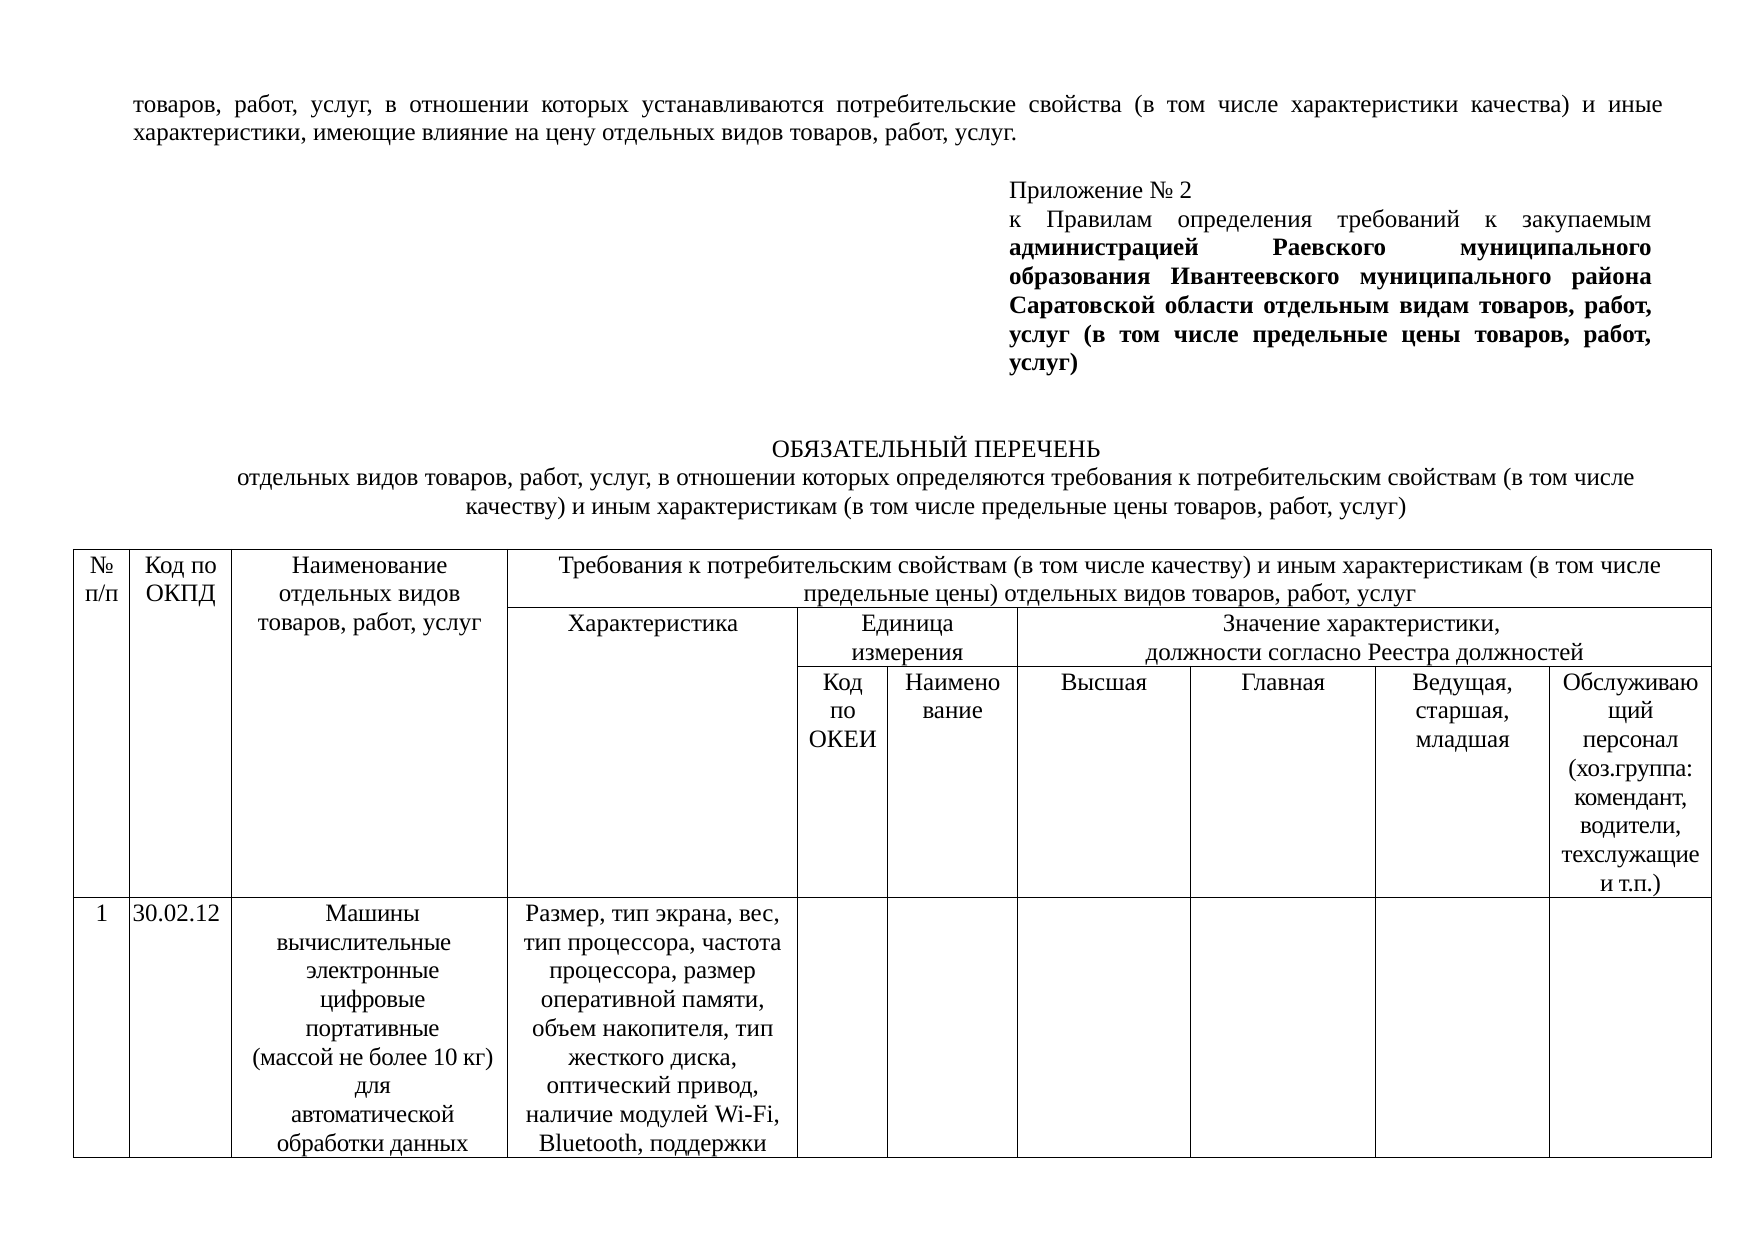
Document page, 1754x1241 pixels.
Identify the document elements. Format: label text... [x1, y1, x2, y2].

table_cell [798, 898, 887, 1157]
table_cell Обслуживаю щий персонал (хоз.группа: комендант, водители, техслужащие и т.п.) [1653, 667, 1711, 897]
table_header Требования к потребительским свойствам (в том числе качеству) и иным характеристикам (в том числе предельные цены) отдельных видов товаров, работ, услуг [508, 550, 1711, 607]
table_cell [1018, 898, 1190, 1157]
table_cell [1191, 898, 1375, 1157]
table_cell Код по ОКЕИ [798, 667, 887, 897]
text отдельных видов товаров, работ, услуг, в отношении которых определяются требования к потребительским свойствам (в том числе качеству) и иным характеристикам (в том числе предельные цены товаров, работ, услуг) [207, 462, 1665, 520]
table_cell [888, 898, 1017, 1157]
table_cell [1550, 898, 1711, 1157]
table_cell 30.02.12 [130, 898, 231, 1157]
table_header Наименование отдельных видов товаров, работ, услуг [232, 550, 507, 897]
table_cell Наименование [888, 667, 1017, 897]
table_cell Размер, тип экрана, вес, тип процессора, частота процессора, размер оперативной памяти, объем накопителя, тип жесткого диска, оптический привод, наличие модулей Wi-Fi, Bluetooth, поддержки [508, 898, 797, 1157]
table_cell Главная [1191, 667, 1375, 897]
table_cell Характеристика [508, 608, 797, 897]
text ОБЯЗАТЕЛЬНЫЙ ПЕРЕЧЕНЬ [207, 434, 1665, 462]
table_cell [1376, 898, 1549, 1157]
text товаров, работ, услуг, в отношении которых устанавливаются потребительские свойства (в том числе характеристики качества) и иные характеристики, имеющие влияние на цену отдельных видов товаров, работ, услуг. [133, 89, 1665, 146]
table_header № п/п [74, 550, 129, 897]
table_header Код по ОКПД [130, 550, 231, 897]
table_cell Ведущая, старшая, младшая [1376, 667, 1549, 897]
table_cell Обслуживаю щий персонал (хоз.группа: комендант, водители, техслужащие и т.п.) [1550, 667, 1608, 897]
table_cell Значение характеристики, должности согласно Реестра должностей [1018, 608, 1711, 666]
table_cell 1 [74, 898, 129, 1157]
table_cell Единица измерения [798, 608, 1017, 666]
table_cell Высшая [1018, 667, 1190, 897]
